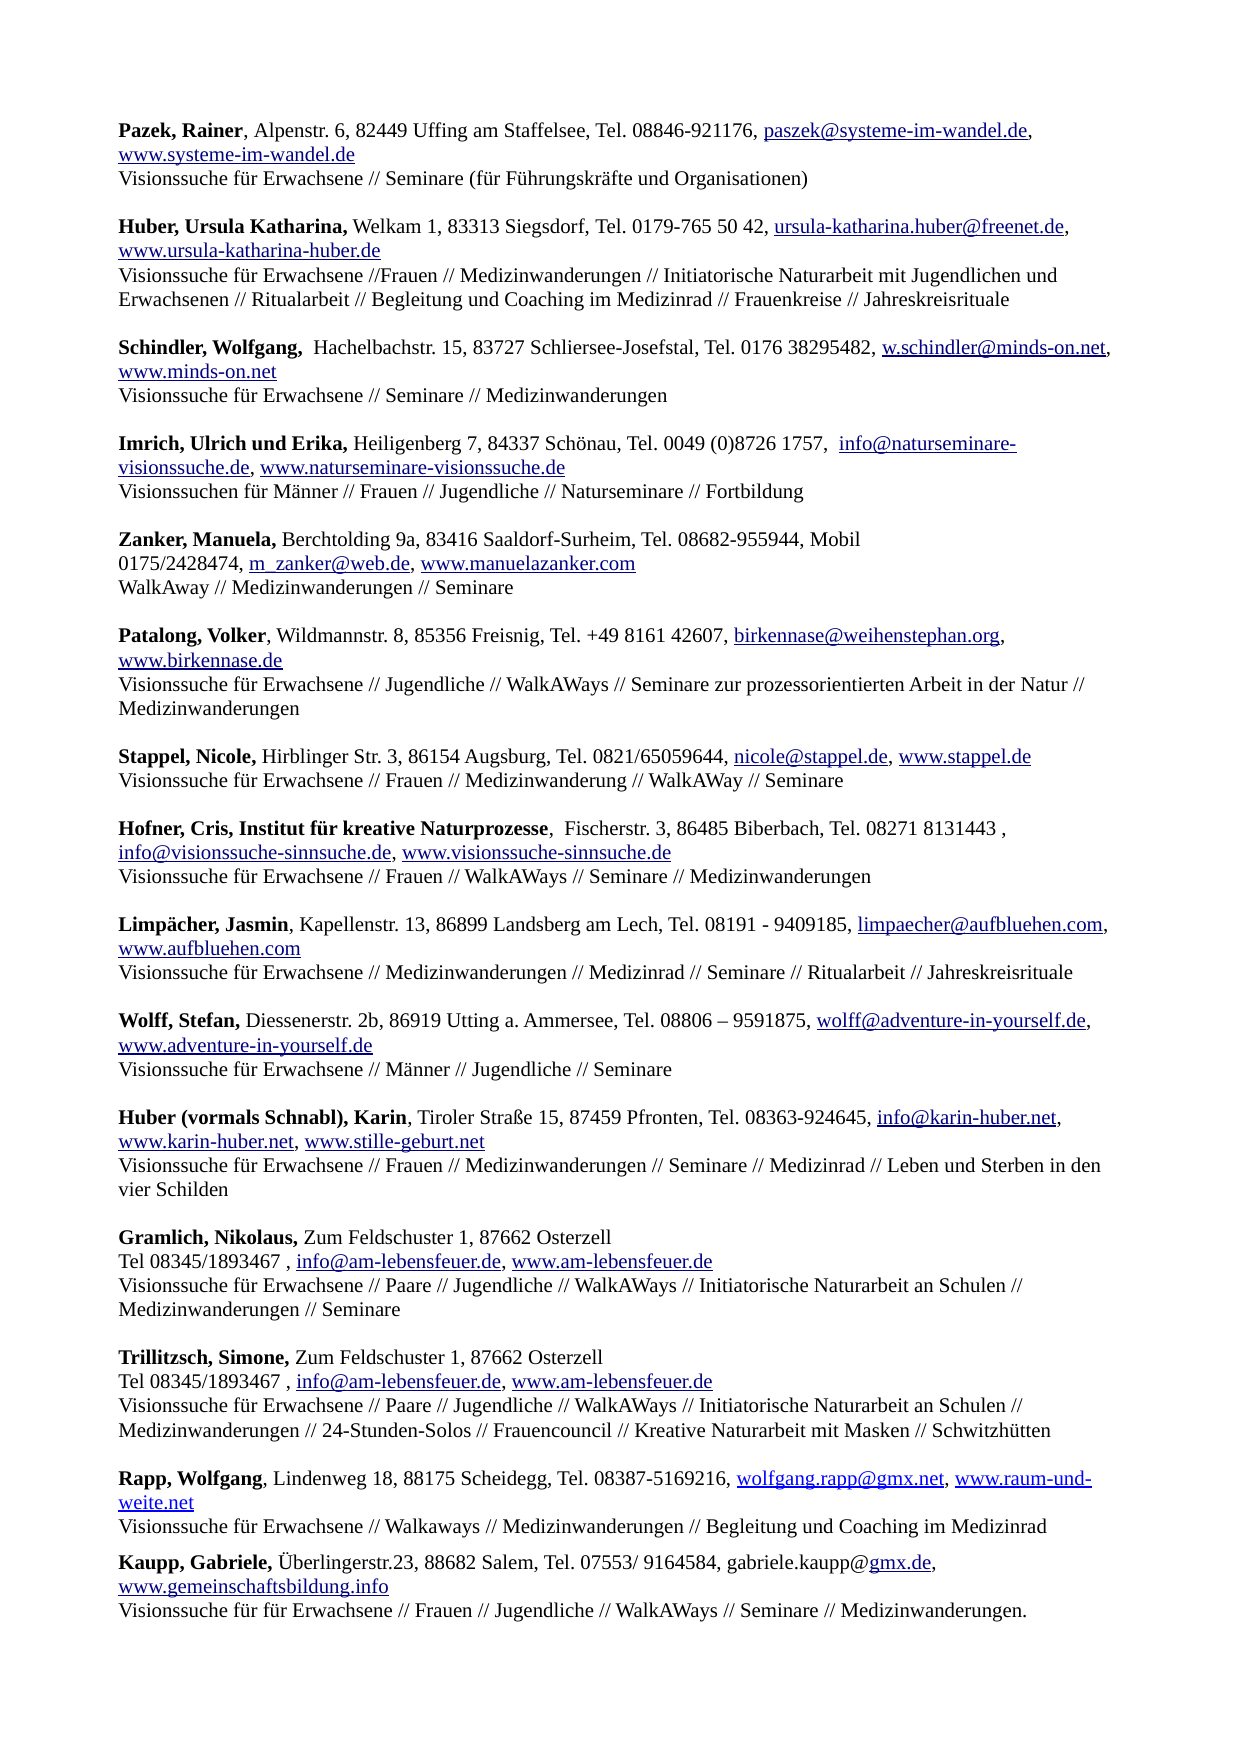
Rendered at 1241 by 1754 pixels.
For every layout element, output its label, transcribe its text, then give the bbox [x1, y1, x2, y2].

text Visionssuche für Erwachsene // Paare // Jugendliche // WalkAWays // Initiatorische Naturarbeit an Schulen // Medizinwanderungen // 24-Stunden-Solos // Frauencouncil // Kreative Naturarbeit mit Masken // Schwitzhütten [118, 1393, 1122, 1442]
text Visionssuche für Erwachsene // Paare // Jugendliche // WalkAWays // Initiatorische Naturarbeit an Schulen // Medizinwanderungen // Seminare [118, 1273, 1122, 1321]
text Patalong, Volker, Wildmannstr. 8, 85356 Freisnig, Tel. +49 8161 42607, birkennase@weihenstephan.org, www.birkennase.de [118, 623, 1122, 672]
text Visionssuche für Erwachsene // Männer // Jugendliche // Seminare [118, 1057, 1122, 1081]
text Imrich, Ulrich und Erika, Heiligenberg 7, 84337 Schönau, Tel. 0049 (0)8726 1757, info@naturseminare-visionssuche.de, www.naturseminare-visionssuche.de [118, 431, 1122, 479]
text Visionssuche für Erwachsene // Frauen // WalkAWays // Seminare // Medizinwanderungen [118, 864, 1122, 888]
text Visionssuche für Erwachsene // Jugendliche // WalkAWays // Seminare zur prozessorientierten Arbeit in der Natur // Medizinwanderungen [118, 672, 1122, 720]
text Limpächer, Jasmin, Kapellenstr. 13, 86899 Landsberg am Lech, Tel. 08191 - 9409185, limpaecher@aufbluehen.com, www.aufbluehen.com Visionssuche für Erwachsene // Medizinwanderungen // Medizinrad // Seminare // Ritualarbeit // Jahreskreisrituale [118, 912, 1122, 984]
text Rapp, Wolfgang, Lindenweg 18, 88175 Scheidegg, Tel. 08387-5169216, wolfgang.rapp@gmx.net, www.raum-und-weite.net [118, 1466, 1122, 1514]
text Gramlich, Nikolaus, Zum Feldschuster 1, 87662 Osterzell Tel 08345/1893467 , info@am-lebensfeuer.de, www.am-lebensfeuer.de [118, 1225, 1122, 1273]
text Schindler, Wolfgang, Hachelbachstr. 15, 83727 Schliersee-Josefstal, Tel. 0176 38295482, w.schindler@minds-on.net, www.minds-on.net Visionssuche für Erwachsene // Seminare // Medizinwanderungen [118, 335, 1122, 407]
text WalkAway // Medizinwanderungen // Seminare [118, 575, 1122, 599]
text 0175/2428474, m_zanker@web.de, www.manuelazanker.com [118, 551, 1122, 575]
text Visionssuche für für Erwachsene // Frauen // Jugendliche // WalkAWays // Seminare // Medizinwanderungen. [118, 1598, 1122, 1622]
text Visionssuche für Erwachsene // Frauen // Medizinwanderung // WalkAWay // Seminare [118, 768, 1122, 792]
text Wolff, Stefan, Diessenerstr. 2b, 86919 Utting a. Ammersee, Tel. 08806 – 9591875, wolff@adventure-in-yourself.de, [118, 1008, 1122, 1032]
text Visionssuche für Erwachsene // Frauen // Medizinwanderungen // Seminare // Medizinrad // Leben und Sterben in den vier Schilden [118, 1153, 1122, 1201]
text Pazek, Rainer, Alpenstr. 6, 82449 Uffing am Staffelsee, Tel. 08846-921176, paszek@systeme-im-wandel.de, www.systeme-im-wandel.de [118, 118, 1122, 166]
text Visionssuchen für Männer // Frauen // Jugendliche // Naturseminare // Fortbildung [118, 479, 1122, 503]
text Trillitzsch, Simone, Zum Feldschuster 1, 87662 Osterzell Tel 08345/1893467 , info@am-lebensfeuer.de, www.am-lebensfeuer.de [118, 1345, 1122, 1393]
text Visionssuche für Erwachsene // Seminare (für Führungskräfte und Organisationen) [118, 166, 1122, 190]
text Visionssuche für Erwachsene //Frauen // Medizinwanderungen // Initiatorische Naturarbeit mit Jugendlichen und Erwachsenen // Ritualarbeit // Begleitung und Coaching im Medizinrad // Frauenkreise // Jahreskreisrituale [118, 262, 1122, 311]
text Stappel, Nicole, Hirblinger Str. 3, 86154 Augsburg, Tel. 0821/65059644, nicole@stappel.de, www.stappel.de [118, 744, 1122, 768]
text www.adventure-in-yourself.de [118, 1032, 1122, 1057]
text Zanker, Manuela, Berchtolding 9a, 83416 Saaldorf-Surheim, Tel. 08682-955944, Mobil [118, 527, 1122, 551]
text Hofner, Cris, Institut für kreative Naturprozesse, Fischerstr. 3, 86485 Biberbach, Tel. 08271 8131443 , info@visionssuche-sinnsuche.de, www.visionssuche-sinnsuche.de [118, 816, 1122, 864]
text Huber (vormals Schnabl), Karin, Tiroler Straße 15, 87459 Pfronten, Tel. 08363-924645, info@karin-huber.net, www.karin-huber.net, www.stille-geburt.net [118, 1105, 1122, 1153]
text Huber, Ursula Katharina, Welkam 1, 83313 Siegsdorf, Tel. 0179-765 50 42, ursula-katharina.huber@freenet.de, www.ursula-katharina-huber.de [118, 214, 1122, 262]
text Visionssuche für Erwachsene // Walkaways // Medizinwanderungen // Begleitung und Coaching im Medizinrad [118, 1514, 1122, 1538]
text Kaupp, Gabriele, Überlingerstr.23, 88682 Salem, Tel. 07553/ 9164584, gabriele.kaupp@gmx.de, www.gemeinschaftsbildung.info [118, 1550, 1122, 1598]
